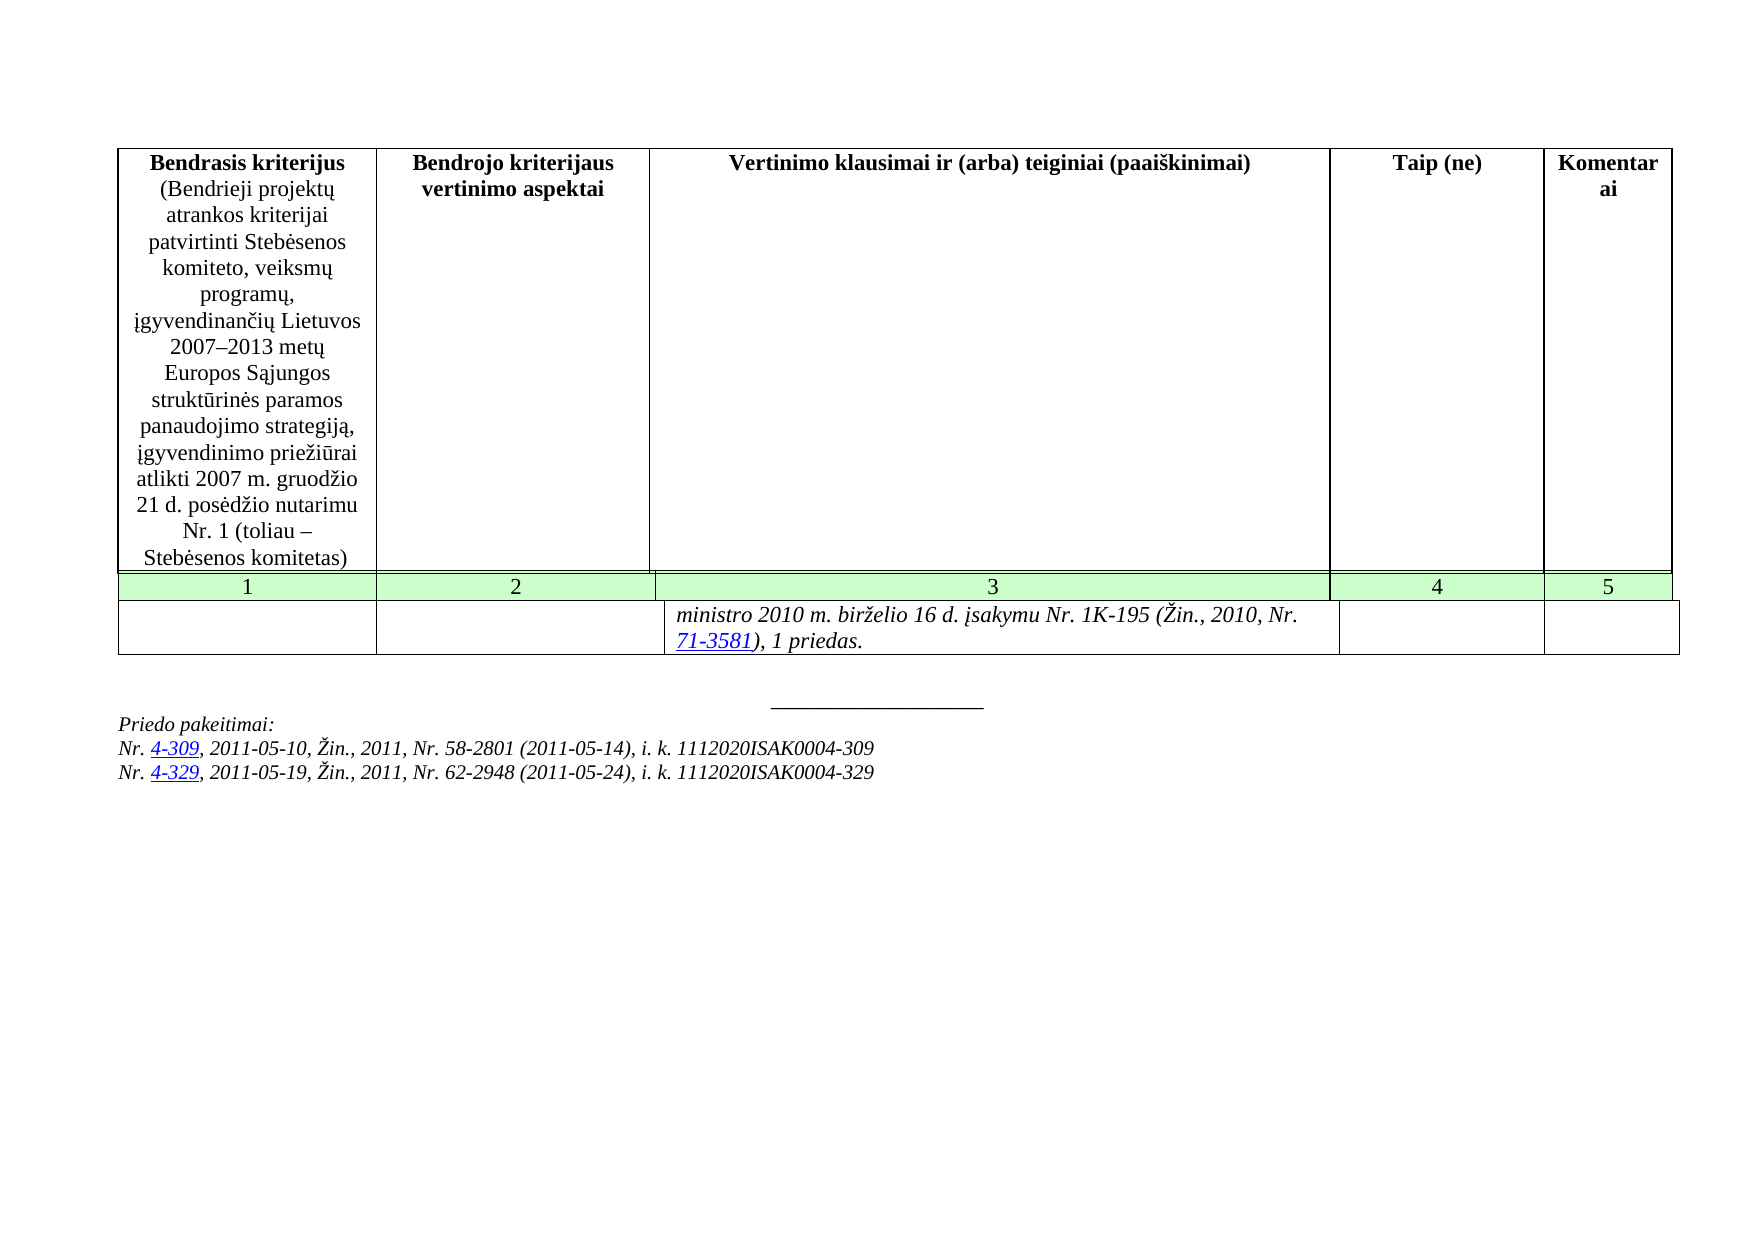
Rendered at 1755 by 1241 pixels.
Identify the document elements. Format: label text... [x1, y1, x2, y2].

text _________________ [118, 683, 1636, 712]
table_cell [1545, 601, 1679, 653]
table_header Komentarai [1545, 149, 1671, 570]
table_header Bendrasis kriterijus (Bendrieji projektų atrankos kriterijai patvirtinti Stebėsenos komiteto, veiksmų programų, įgyvendinančių Lietuvos 2007–2013 metų Europos Sąjungos struktūrinės paramos panaudojimo strategiją, įgyvendinimo priežiūrai atlikti 2007 m. gruodžio 21 d. posėdžio nutarimu Nr. 1 (toliau – Stebėsenos komitetas) [119, 149, 376, 570]
table_header Taip (ne) [1331, 149, 1543, 570]
table_cell [1673, 570, 1680, 600]
table_header Vertinimo klausimai ir (arba) teiginiai (paaiškinimai) [650, 149, 1329, 570]
table_cell [1340, 601, 1544, 653]
text Priedo pakeitimai: [118, 712, 1636, 736]
text Nr. 4-309, 2011-05-10, Žin., 2011, Nr. 58-2801 (2011-05-14), i. k. 1112020ISAK0004-309 [118, 736, 1636, 760]
table_cell 3 [656, 574, 1329, 600]
text Nr. 4-329, 2011-05-19, Žin., 2011, Nr. 62-2948 (2011-05-24), i. k. 1112020ISAK0004-329 [118, 760, 1636, 784]
table_cell [119, 601, 376, 653]
table_cell 2 [377, 574, 655, 600]
table_header [1673, 148, 1680, 570]
table_cell 1 [119, 574, 376, 600]
table_cell 4 [1331, 574, 1544, 600]
table_cell [377, 601, 664, 653]
table_cell 5 [1545, 574, 1672, 600]
table_cell ministro 2010 m. birželio 16 d. įsakymu Nr. 1K-195 (Žin., 2010, Nr. 71-3581), 1 priedas. [665, 601, 1339, 653]
table_header Bendrojo kriterijaus vertinimo aspektai [377, 149, 649, 570]
